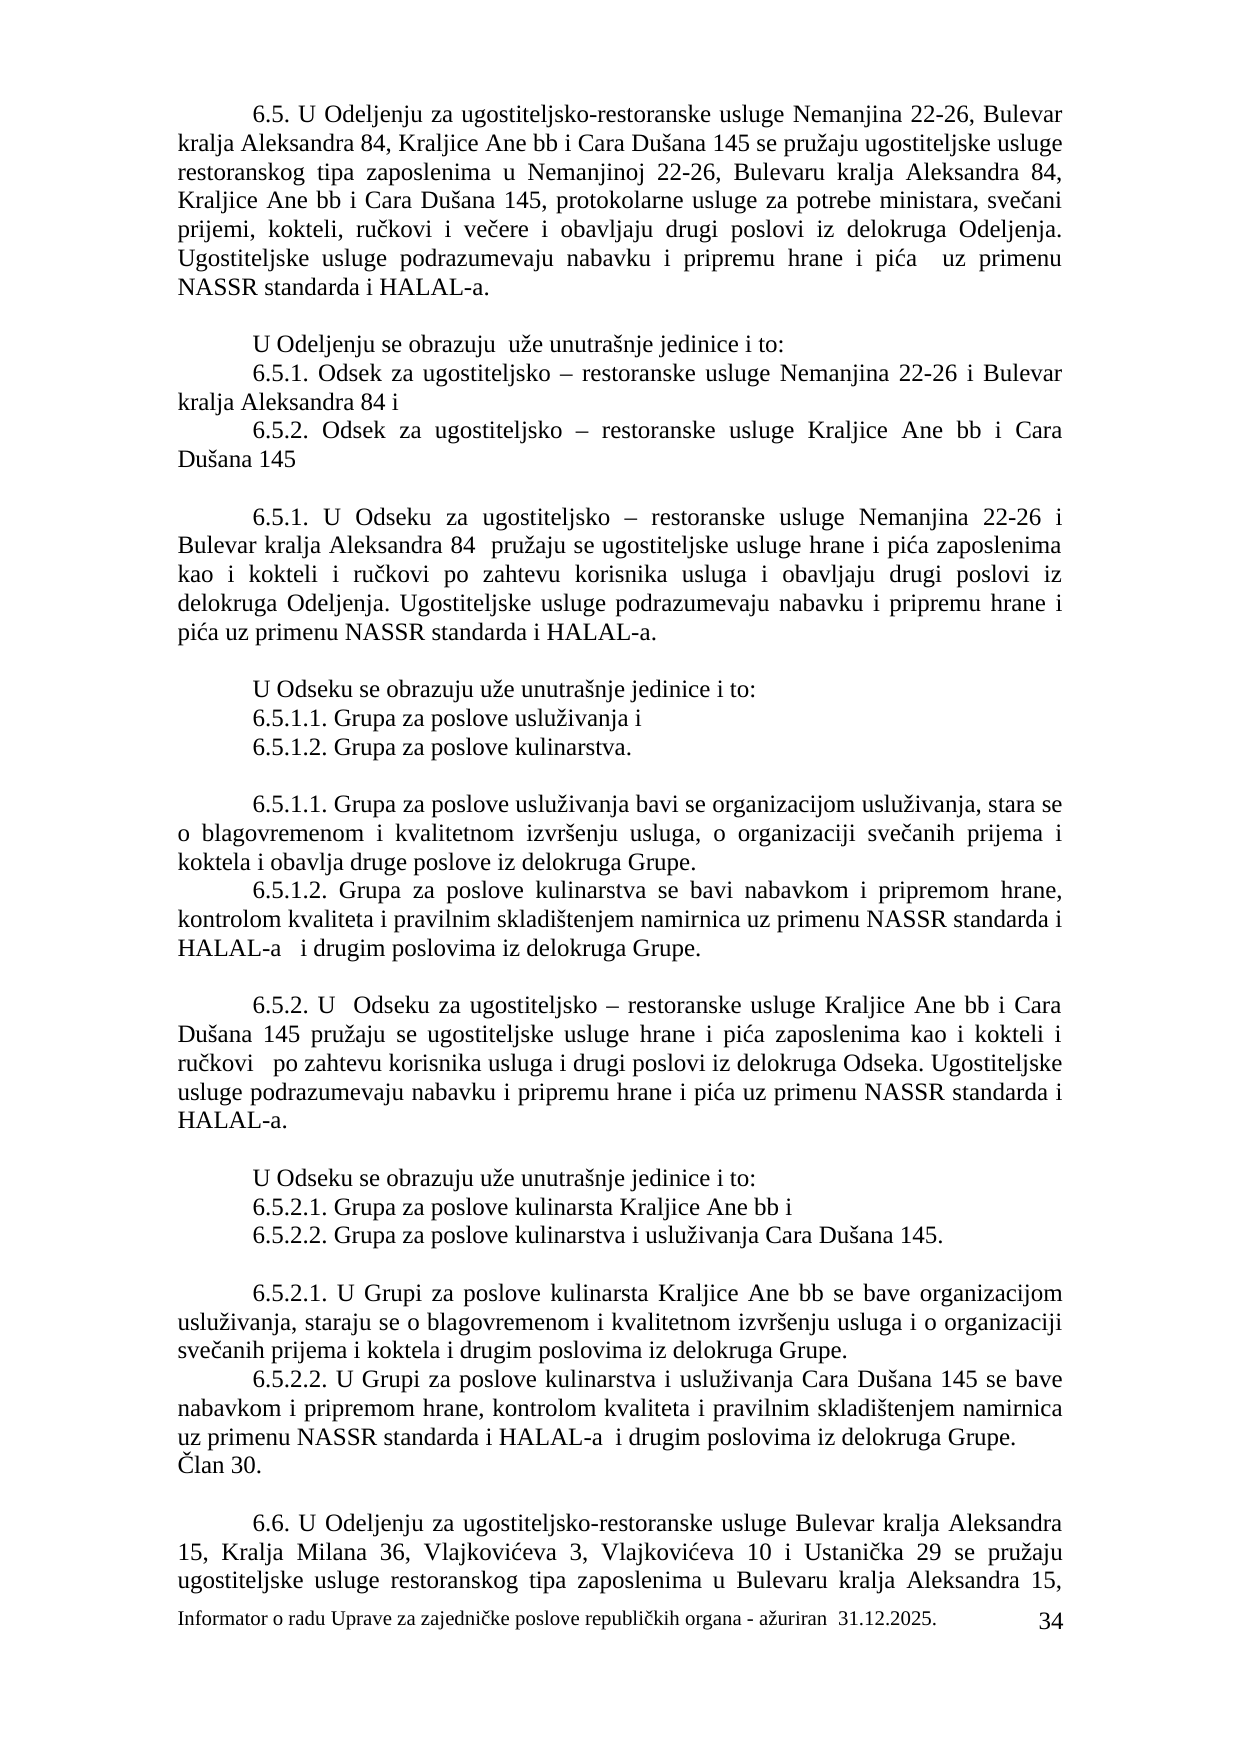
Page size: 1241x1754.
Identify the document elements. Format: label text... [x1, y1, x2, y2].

subtitle Član 30. [177, 1450, 1063, 1479]
subtitle 6.5.2. Odsek za ugostiteljsko – restoranske usluge Kraljice Ane bb i Cara Dušana 145 [177, 415, 1063, 473]
subtitle 6.5. U Odeljenju za ugostiteljsko-restoranske usluge Nemanjina 22-26, Bulevar kralja Aleksandra 84, Kraljice Ane bb i Cara Dušana 145 se pružaju ugostiteljske usluge restoranskog tipa zaposlenima u Nemanjinoj 22-26, Bulevaru kralja Aleksandra 84, Kraljice Ane bb i Cara Dušana 145, protokolarne usluge za potrebe ministara, svečani prijemi, kokteli, ručkovi i večere i obavljaju drugi poslovi iz delokruga Odeljenja. Ugostiteljske usluge podrazumevaju nabavku i pripremu hrane i pića uz primenu NASSR standarda i HALAL-a. [177, 99, 1063, 300]
subtitle 6.6. U Odeljenju za ugostiteljsko-restoranske usluge Bulevar kralja Aleksandra 15, Kralja Milana 36, Vlajkovićeva 3, Vlajkovićeva 10 i Ustanička 29 se pružaju ugostiteljske usluge restoranskog tipa zaposlenima u Bulevaru kralja Aleksandra 15, [177, 1508, 1063, 1594]
subtitle 6.5.2.2. Grupa za poslove kulinarstva i usluživanja Cara Dušana 145. [177, 1220, 1063, 1249]
subtitle 6.5.1. U Odseku za ugostiteljsko – restoranske usluge Nemanjina 22-26 i Bulevar kralja Aleksandra 84 pružaju se ugostiteljske usluge hrane i pića zaposlenima kao i kokteli i ručkovi po zahtevu korisnika usluga i obavljaju drugi poslovi iz delokruga Odeljenja. Ugostiteljske usluge podrazumevaju nabavku i pripremu hrane i pića uz primenu NASSR standarda i HALAL-a. [177, 502, 1063, 645]
subtitle 6.5.2. U Odseku za ugostiteljsko – restoranske usluge Kraljice Ane bb i Cara Dušana 145 pružaju se ugostiteljske usluge hrane i pića zaposlenima kao i kokteli i ručkovi po zahtevu korisnika usluga i drugi poslovi iz delokruga Odseka. Ugostiteljske usluge podrazumevaju nabavku i pripremu hrane i pića uz primenu NASSR standarda i HALAL-a. [177, 990, 1063, 1134]
subtitle 6.5.1.1. Grupa za poslove usluživanja i [177, 703, 1063, 732]
subtitle 6.5.2.1. U Grupi za poslove kulinarsta Kraljice Ane bb se bave organizacijom usluživanja, staraju se o blagovremenom i kvalitetnom izvršenju usluga i o organizaciji svečanih prijema i koktela i drugim poslovima iz delokruga Grupe. [177, 1278, 1063, 1364]
subtitle U Odseku se obrazuju uže unutrašnje jedinice i to: [177, 674, 1063, 703]
subtitle U Odseku se obrazuju uže unutrašnje jedinice i to: [177, 1163, 1063, 1192]
subtitle 6.5.1.2. Grupa za poslove kulinarstva se bavi nabavkom i pripremom hrane, kontrolom kvaliteta i pravilnim skladištenjem namirnica uz primenu NASSR standarda i HALAL-a i drugim poslovima iz delokruga Grupe. [177, 875, 1063, 962]
subtitle 6.5.1.2. Grupa za poslove kulinarstva. [177, 732, 1063, 760]
subtitle 6.5.2.2. U Grupi za poslove kulinarstva i usluživanja Cara Dušana 145 se bave nabavkom i pripremom hrane, kontrolom kvaliteta i pravilnim skladištenjem namirnica uz primenu NASSR standarda i HALAL-a i drugim poslovima iz delokruga Grupe. [177, 1364, 1063, 1450]
subtitle U Odeljenju se obrazuju uže unutrašnje jedinice i to: [177, 329, 1063, 358]
subtitle 6.5.1.1. Grupa za poslove usluživanja bavi se organizacijom usluživanja, stara se o blagovremenom i kvalitetnom izvršenju usluga, o organizaciji svečanih prijema i koktela i obavlja druge poslove iz delokruga Grupe. [177, 789, 1063, 875]
subtitle 6.5.1. Odsek za ugostiteljsko – restoranske usluge Nemanjina 22-26 i Bulevar kralja Aleksandra 84 i [177, 358, 1063, 415]
subtitle 6.5.2.1. Grupa za poslove kulinarsta Kraljice Ane bb i [177, 1192, 1063, 1220]
